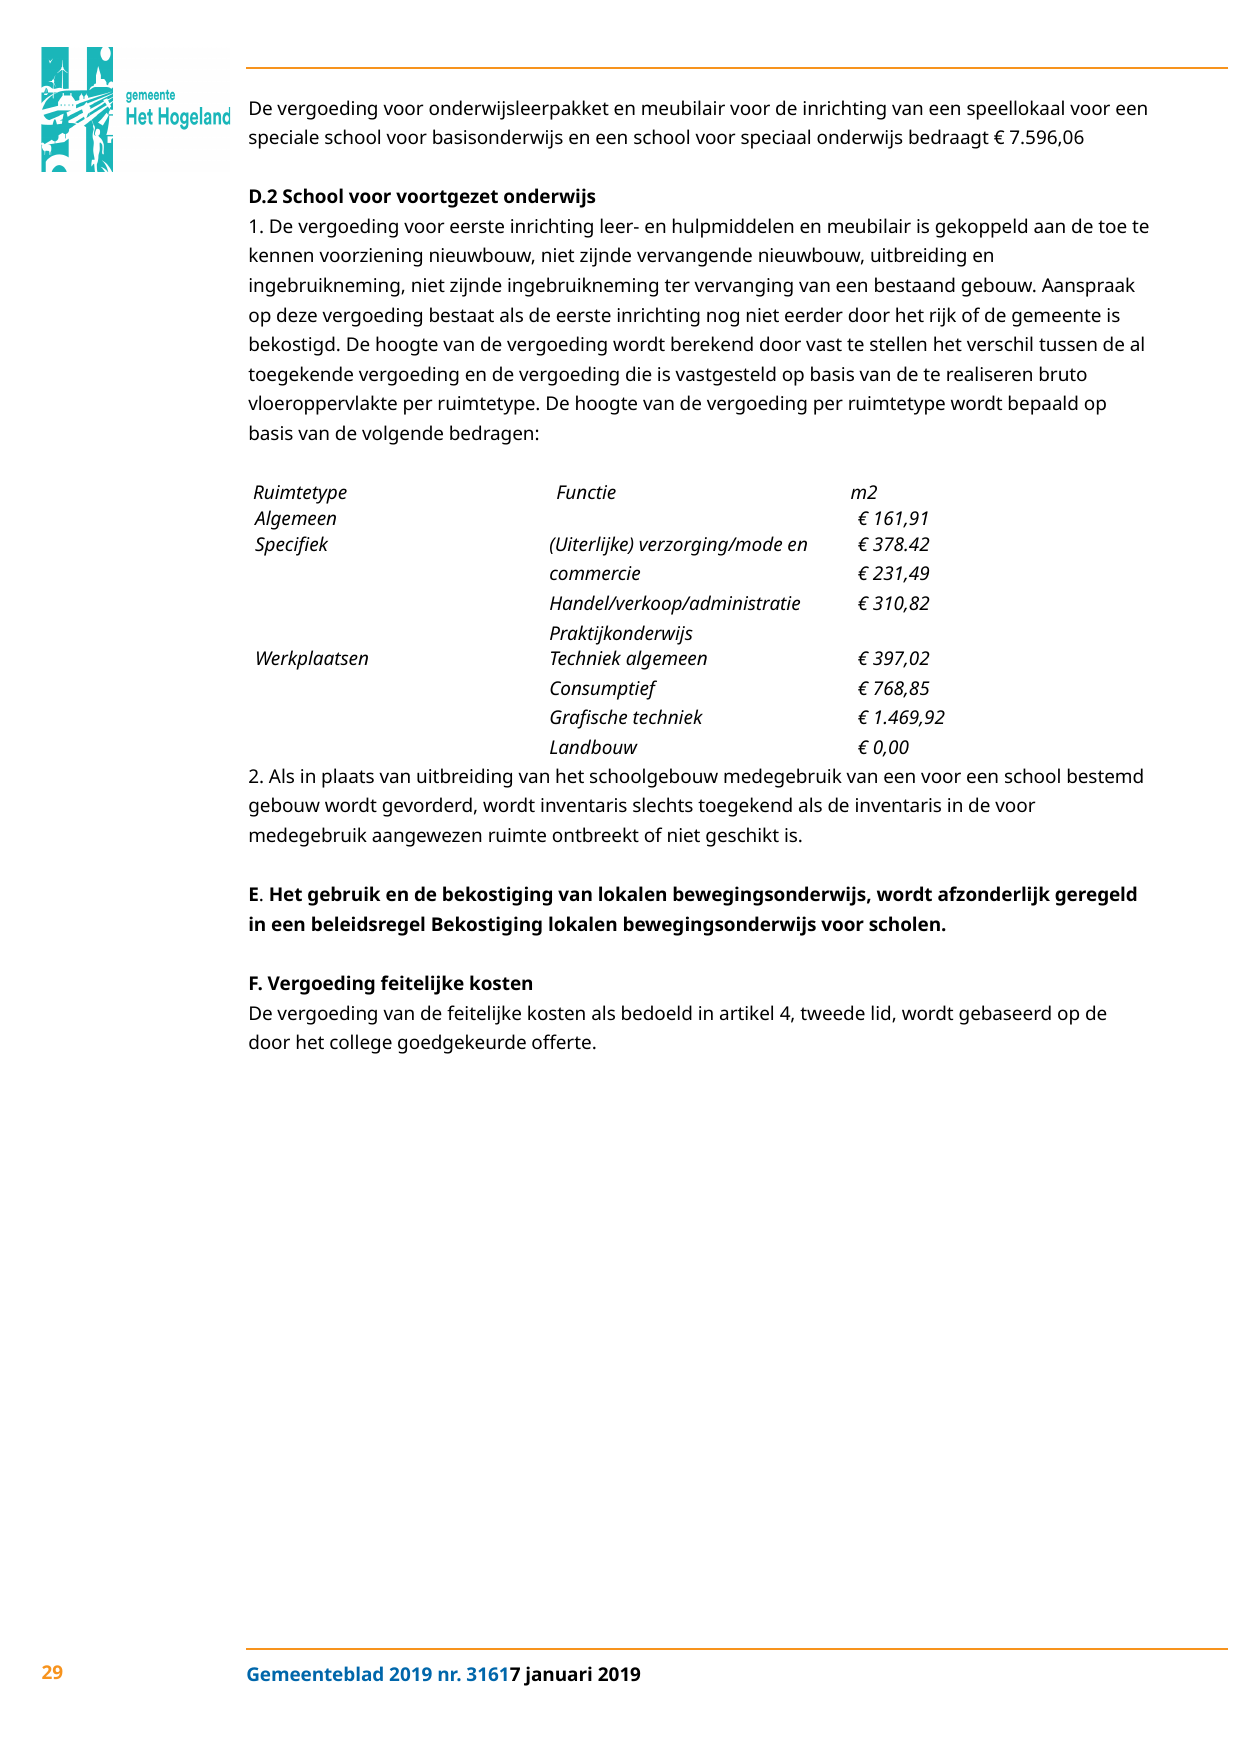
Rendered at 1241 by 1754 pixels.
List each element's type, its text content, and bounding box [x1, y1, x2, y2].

table_header Ruimtetype [248, 480, 549, 505]
table_cell € 161,91 [850, 505, 1152, 531]
picture [41, 47, 231, 172]
table_cell € 378.42 € 231,49 € 310,82 [850, 531, 1152, 645]
table_cell Algemeen [248, 505, 549, 531]
text 2. Als in plaats van uitbreiding van het schoolgebouw medegebruik van een voor een school bestemd gebouw wordt gevorderd, wordt inventaris slechts toegekend als de inventaris in de voor medegebruik aangewezen ruimte ontbreekt of niet geschikt is. [248, 763, 1152, 848]
table_cell Specifiek [248, 531, 549, 645]
table_cell (Uiterlijke) verzorging/mode en commercie Handel/verkoop/administratie Praktijkonderwijs [549, 531, 850, 645]
text E. Het gebruik en de bekostiging van lokalen bewegingsonderwijs, wordt afzonderlijk geregeld in een beleidsregel Bekostiging lokalen bewegingsonderwijs voor scholen. [248, 881, 1152, 937]
text De vergoeding voor onderwijsleerpakket en meubilair voor de inrichting van een speellokaal voor een speciale school voor basisonderwijs en een school voor speciaal onderwijs bedraagt € 7.596,06 [248, 95, 1152, 150]
table_header m2 [850, 480, 1152, 505]
text De vergoeding van de feitelijke kosten als bedoeld in artikel 4, tweede lid, wordt gebaseerd op de door het college goedgekeurde offerte. [248, 1000, 1152, 1055]
table_cell Techniek algemeen Consumptief Grafische techniek Landbouw [549, 645, 850, 760]
table_header Functie [549, 480, 850, 505]
table_cell [549, 505, 850, 531]
text 1. De vergoeding voor eerste inrichting leer- en hulpmiddelen en meubilair is gekoppeld aan de toe te kennen voorziening nieuwbouw, niet zijnde vervangende nieuwbouw, uitbreiding en ingebruikneming, niet zijnde ingebruikneming ter vervanging van een bestaand gebouw. Aanspraak op deze vergoeding bestaat als de eerste inrichting nog niet eerder door het rijk of de gemeente is bekostigd. De hoogte van de vergoeding wordt berekend door vast te stellen het verschil tussen de al toegekende vergoeding en de vergoeding die is vastgesteld op basis van de te realiseren bruto vloeroppervlakte per ruimtetype. De hoogte van de vergoeding per ruimtetype wordt bepaald op basis van de volgende bedragen: [248, 213, 1152, 446]
text D.2 School voor voortgezet onderwijs [248, 183, 1152, 209]
table_cell € 397,02 € 768,85 € 1.469,92 € 0,00 [850, 645, 1152, 760]
text F. Vergoeding feitelijke kosten [248, 970, 1152, 996]
table_cell Werkplaatsen [248, 645, 549, 760]
